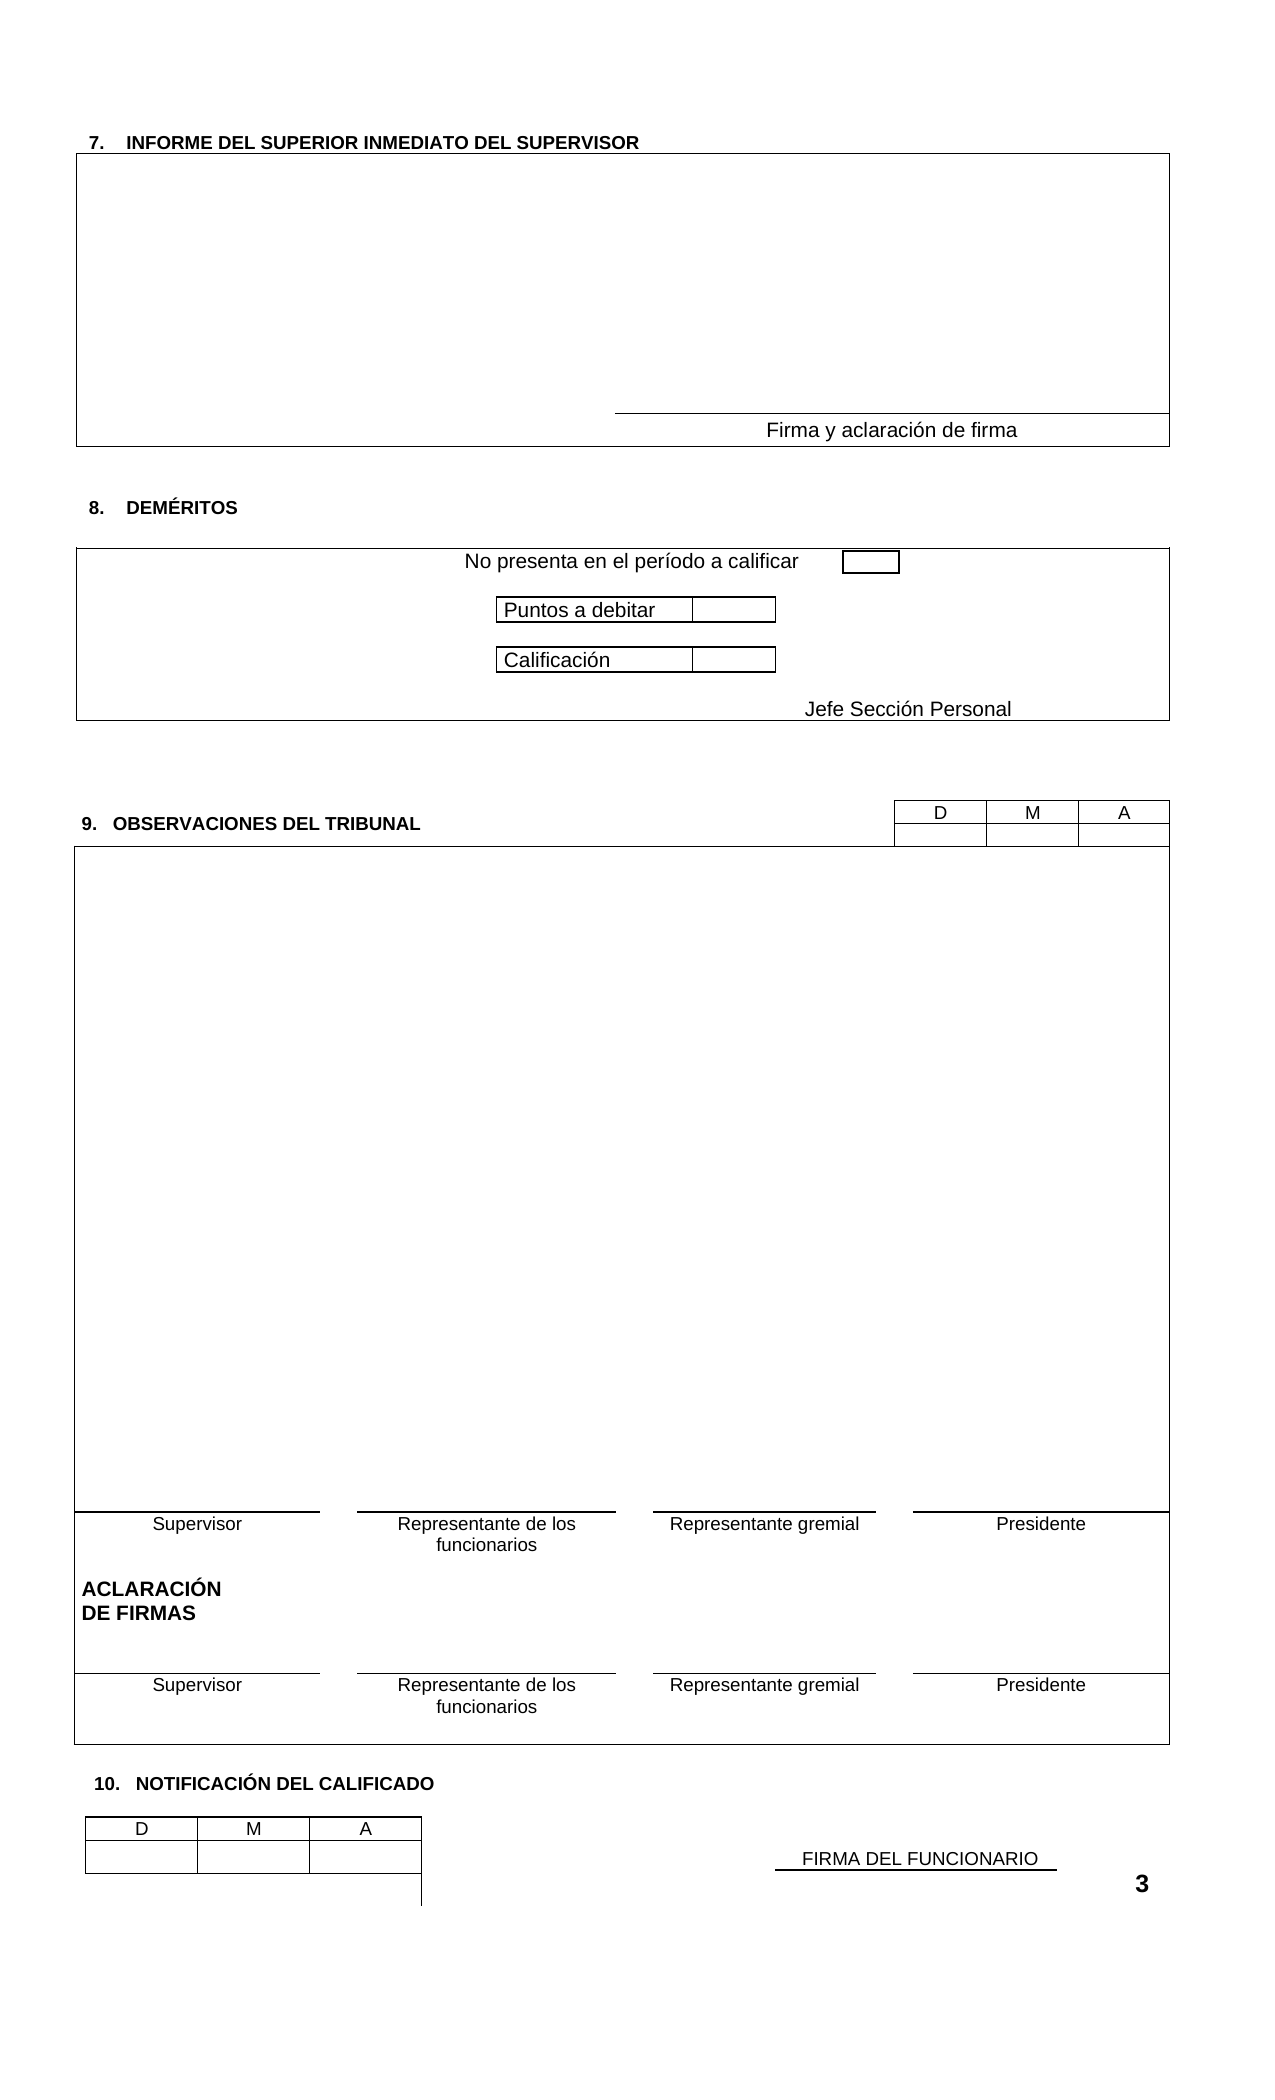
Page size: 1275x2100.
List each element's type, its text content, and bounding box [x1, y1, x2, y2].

table_cell [75, 847, 1169, 1490]
table_cell [77, 621, 1169, 646]
table_cell [776, 596, 1169, 621]
table_cell [357, 1490, 616, 1511]
text 10. NOTIFICACIÓN DEL CALIFICADO [89, 1773, 1157, 1795]
table_cell [75, 1490, 320, 1511]
table_cell Representante gremial [653, 1513, 876, 1673]
table_cell FIRMA DEL FUNCIONARIO 3 [795, 1838, 1160, 1906]
table_header D [895, 801, 986, 823]
table_cell [77, 413, 615, 446]
table_header [77, 154, 1169, 413]
table_cell Supervisor [75, 1674, 320, 1743]
table_cell [77, 646, 496, 671]
table_cell Calificación [497, 648, 692, 671]
table_header M [987, 801, 1078, 823]
table_cell [86, 1906, 422, 1939]
table_cell Supervisor ACLARACIÓN DE FIRMAS [75, 1513, 320, 1673]
table_cell [876, 1490, 913, 1511]
table_cell [616, 1673, 653, 1743]
table_cell Presidente [913, 1674, 1169, 1743]
table_cell [616, 1490, 653, 1511]
table_cell Jefe Sección Personal [77, 671, 1169, 720]
table_cell [310, 1841, 421, 1873]
table_cell [86, 1874, 421, 1906]
table_cell [320, 1511, 357, 1673]
table_cell Representante de los funcionarios [357, 1674, 616, 1743]
table_header [422, 1816, 794, 1906]
table_cell [77, 596, 496, 621]
table_header M [198, 1818, 309, 1840]
table_cell [987, 824, 1078, 846]
table_header D [86, 1818, 197, 1840]
table_cell [795, 1906, 1160, 1939]
list DEMÉRITOS [89, 497, 1157, 519]
table_cell [198, 1841, 309, 1873]
table_cell [320, 1490, 357, 1511]
table_cell [1079, 824, 1169, 846]
text 7. INFORME DEL SUPERIOR INMEDIATO DEL SUPERVISOR [89, 132, 1157, 153]
table_header 9. OBSERVACIONES DEL TRIBUNAL [74, 800, 894, 846]
table_cell [653, 1490, 876, 1511]
table_cell [776, 646, 1169, 671]
table_header [795, 1816, 1160, 1838]
table_cell [876, 1673, 913, 1743]
table_cell Presidente [913, 1513, 1169, 1673]
table_cell [693, 648, 775, 671]
table_cell Representante de los funcionarios [357, 1513, 616, 1673]
table_cell Representante gremial [653, 1674, 876, 1743]
table_cell [895, 824, 986, 846]
table_cell [693, 598, 775, 621]
table_cell [422, 1906, 794, 1939]
table_cell [86, 1841, 197, 1873]
table_cell [320, 1673, 357, 1743]
table_cell Firma y aclaración de firma [615, 414, 1169, 446]
table_cell [876, 1511, 913, 1673]
table_cell [616, 1511, 653, 1673]
table_header No presenta en el período a calificar [77, 549, 1169, 596]
table_cell [913, 1490, 1169, 1511]
table_header A [310, 1818, 421, 1840]
table_header A [1079, 801, 1169, 823]
table_cell Puntos a debitar [497, 598, 692, 621]
